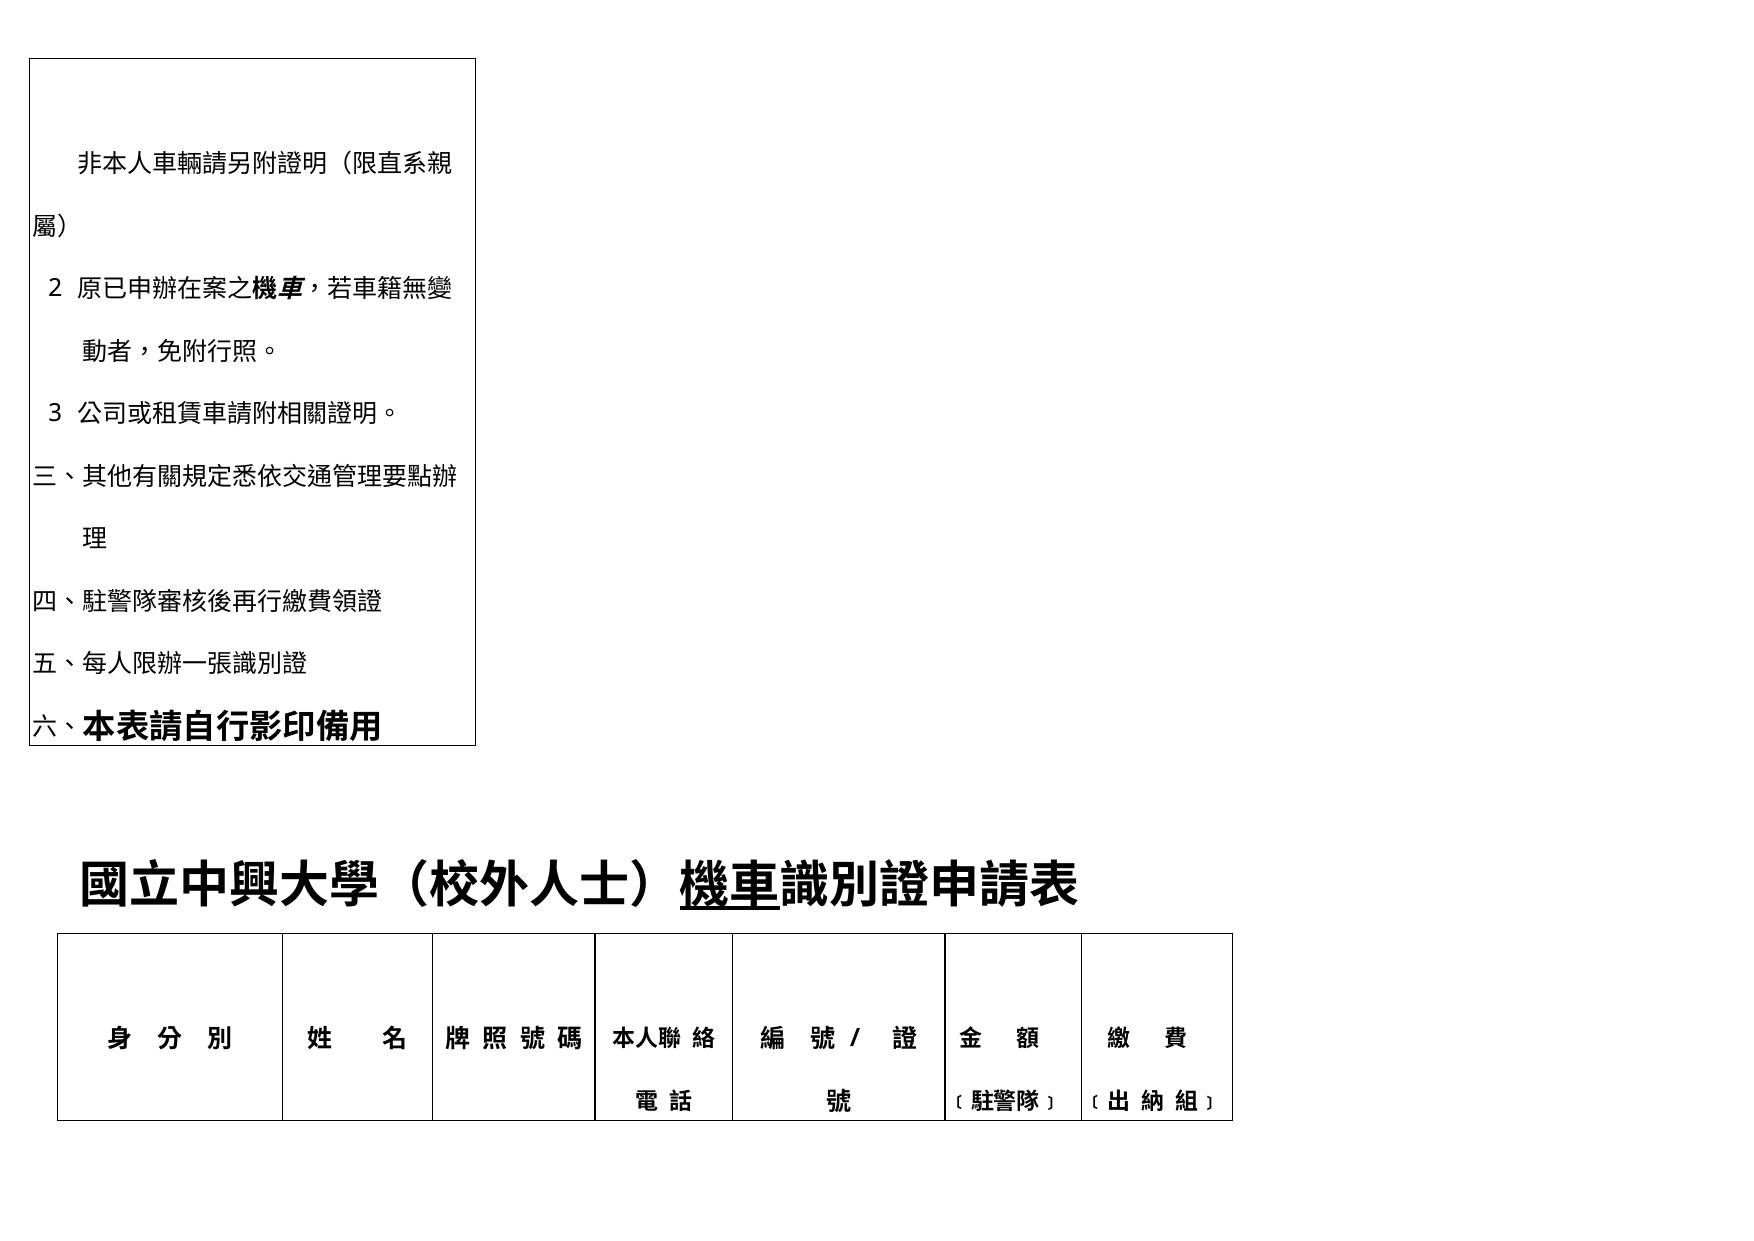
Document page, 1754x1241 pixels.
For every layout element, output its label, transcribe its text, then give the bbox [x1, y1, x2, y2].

table_header 姓 名 [283, 934, 432, 1120]
table_header 繳 費 ﹝出 納 組﹞ [1082, 934, 1232, 1120]
table_header 編 號 / 證 號 [733, 934, 944, 1120]
table_header 牌 照 號 碼 [433, 934, 594, 1120]
table_header 本人聯 絡 電 話 [596, 934, 732, 1120]
table_header 身 分 別 [58, 934, 282, 1120]
table_header 金 額 ﹝駐警隊﹞ [946, 934, 1081, 1120]
text 國立中興大學（校外人士）機車識別證申請表 [29, 808, 1695, 933]
table_cell 非本人車輛請另附證明（限直系親屬） 2 原已申辦在案之機車，若車籍無變動者，免附行照。 3 公司或租賃車請附相關證明。 三、其他有關規定悉依交通管理要點辦理 四、駐警隊審核後再行繳費領證 五、每人限辦一張識別證 六、本表請自行影印備用 [30, 59, 475, 745]
